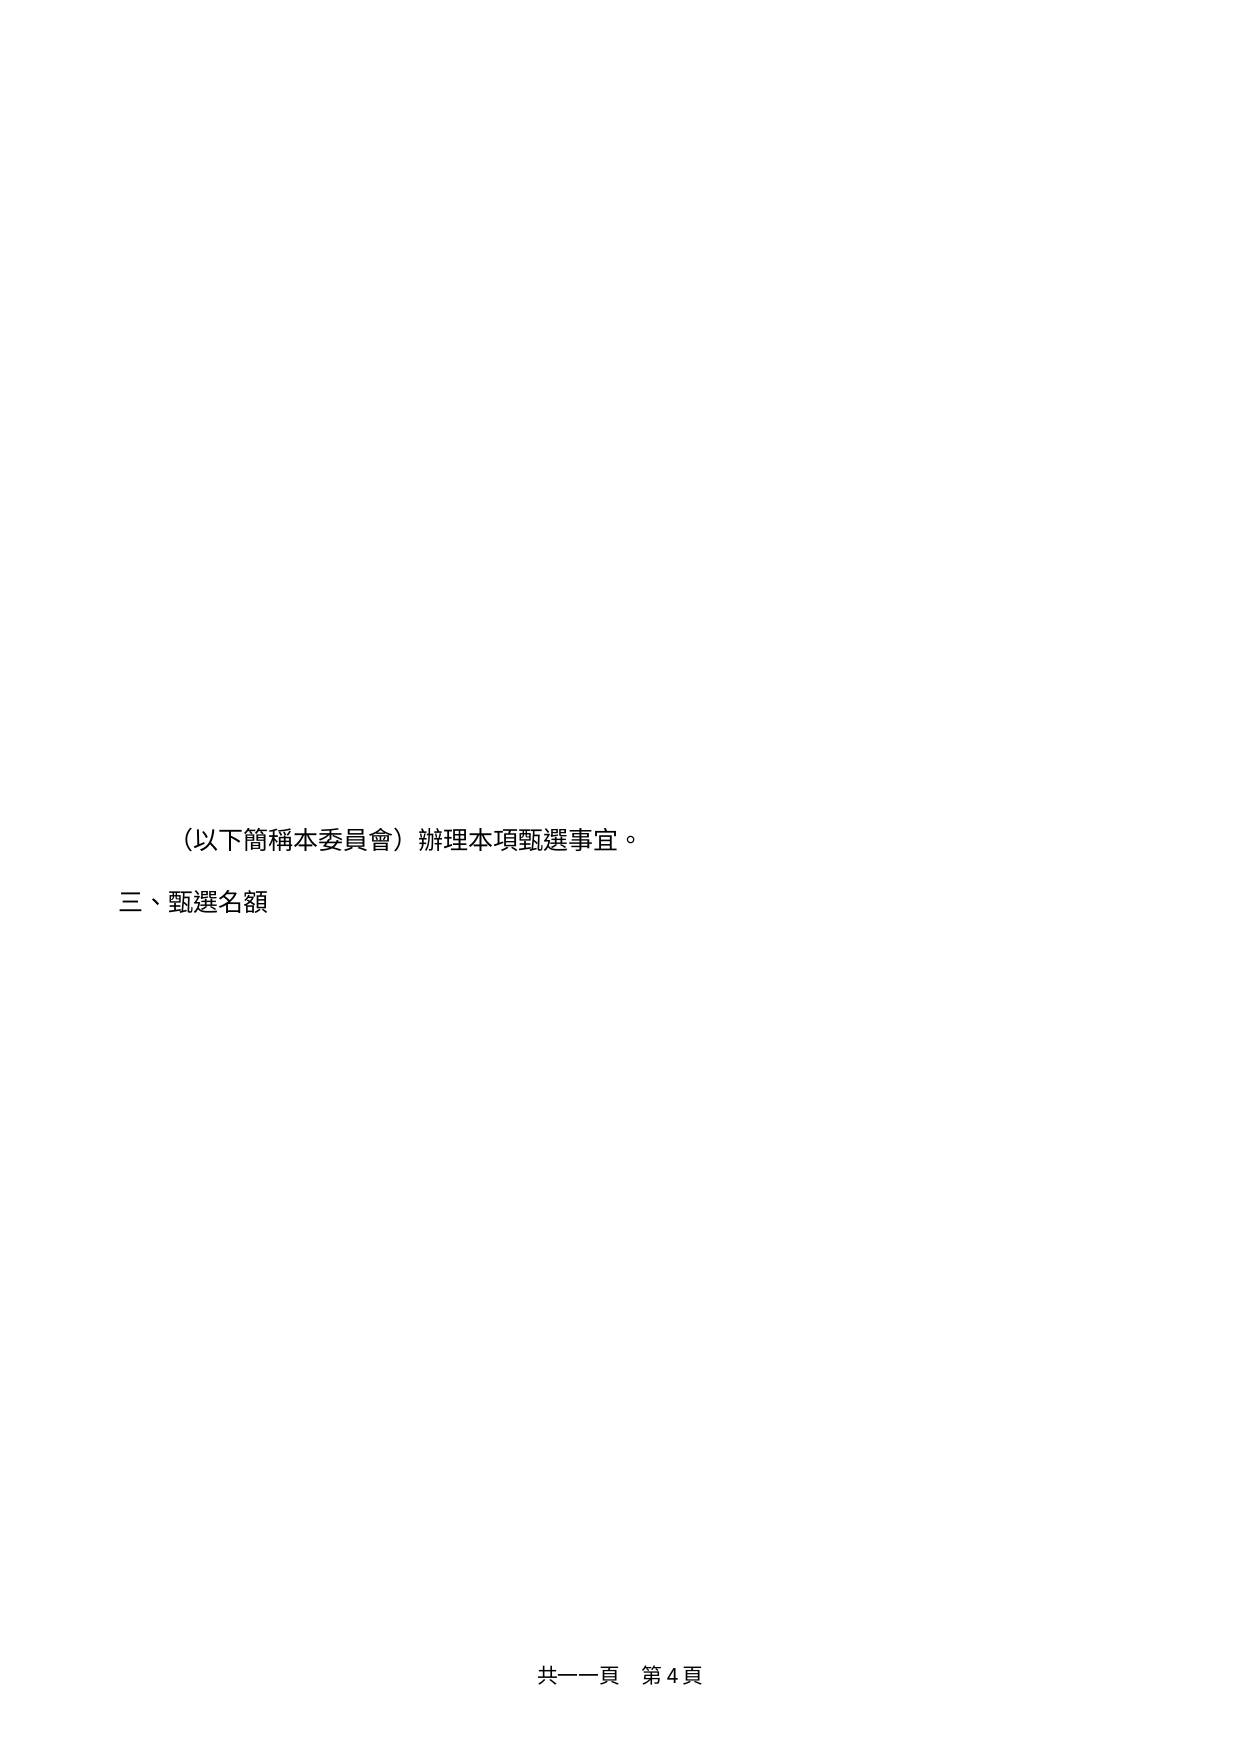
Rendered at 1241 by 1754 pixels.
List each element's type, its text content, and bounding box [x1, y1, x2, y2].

text 三、甄選名額 [118, 859, 1122, 922]
text （以下簡稱本委員會）辦理本項甄選事宜。 [118, 797, 1122, 859]
